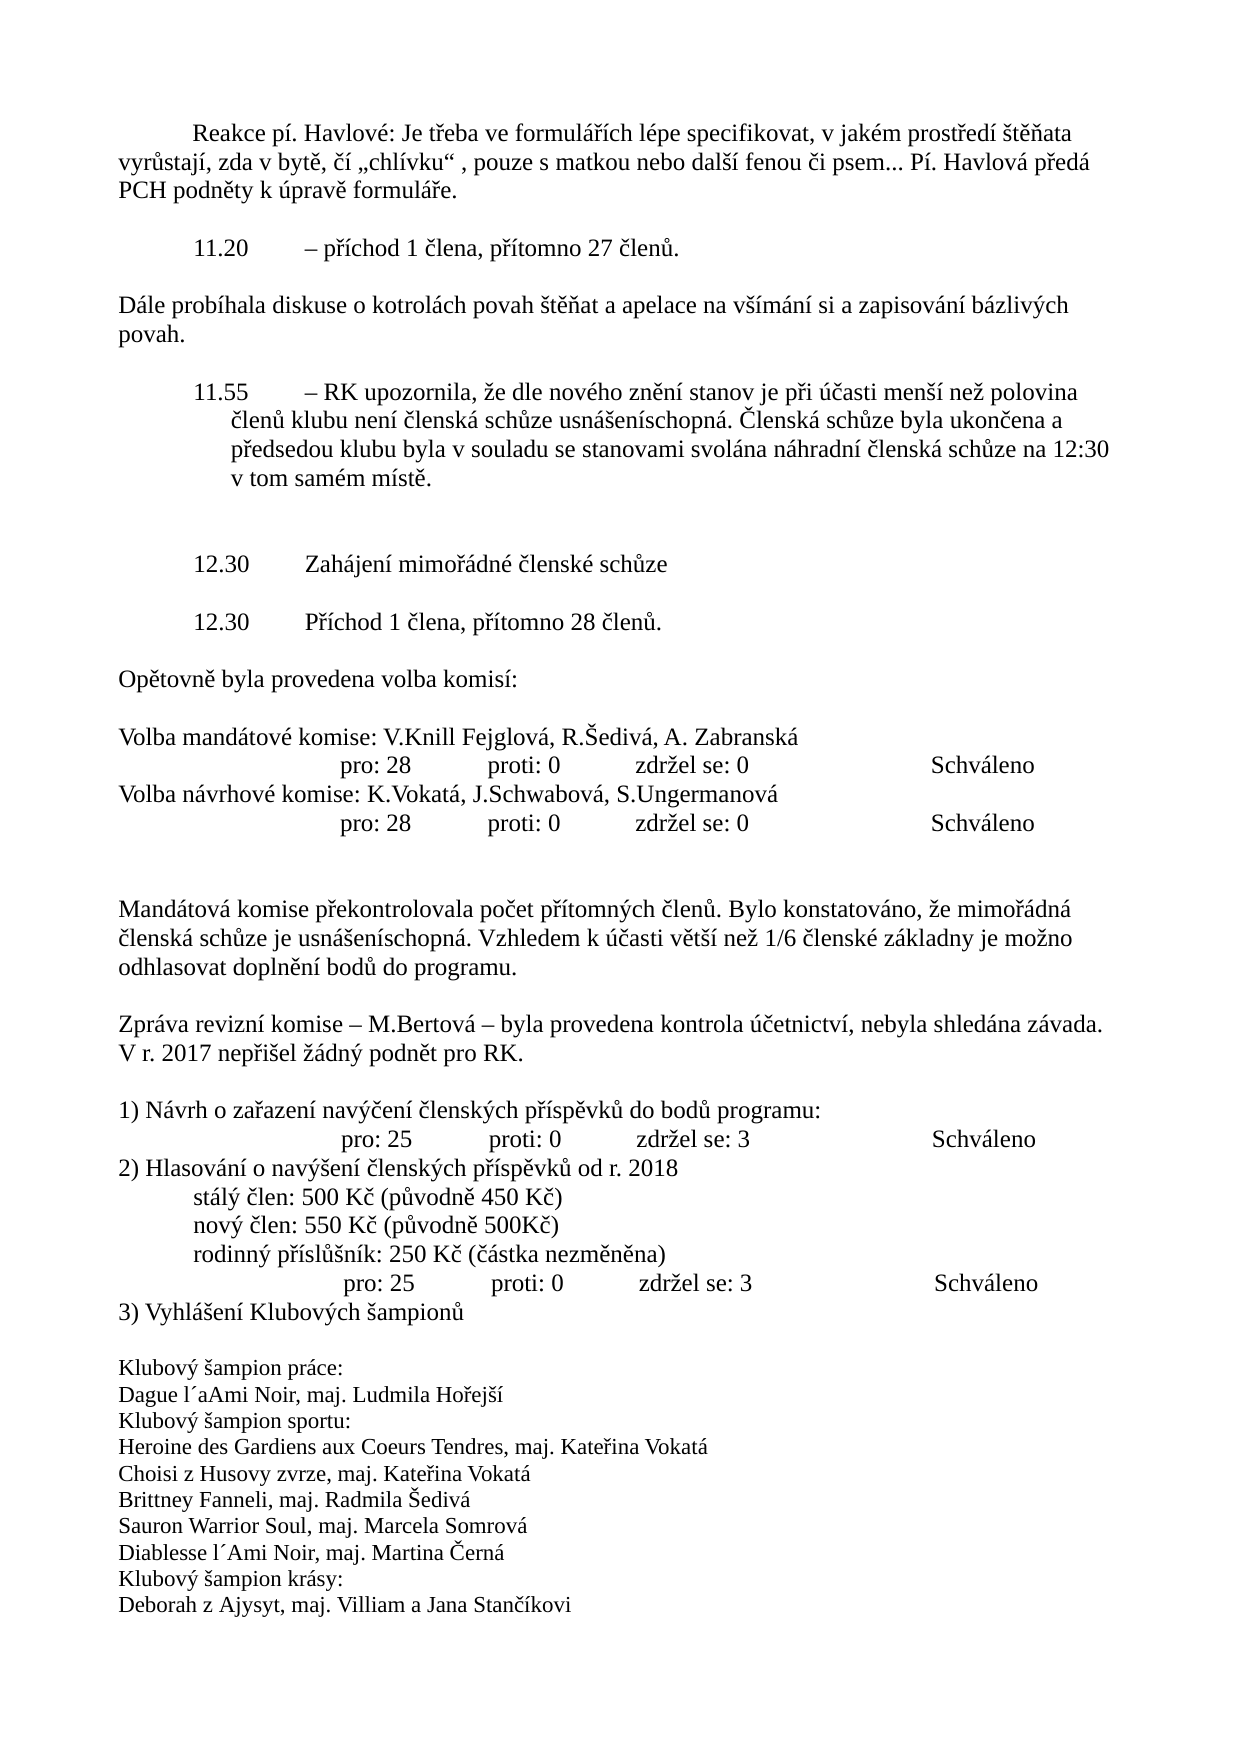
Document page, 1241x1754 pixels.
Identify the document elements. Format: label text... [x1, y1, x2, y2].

text Volba mandátové komise: V.Knill Fejglová, R.Šedivá, A. Zabranská [118, 722, 1122, 751]
text Mandátová komise překontrolovala počet přítomných členů. Bylo konstatováno, že mimořádná členská schůze je usnášeníschopná. Vzhledem k účasti větší než 1/6 členské základny je možno odhlasovat doplnění bodů do programu. [118, 894, 1122, 981]
text Reakce pí. Havlové: Je třeba ve formulářích lépe specifikovat, v jakém prostředí štěňata vyrůstají, zda v bytě, čí „chlívku“ , pouze s matkou nebo další fenou či psem... Pí. Havlová předá PCH podněty k úpravě formuláře. [118, 118, 1122, 204]
text pro: 28 proti: 0 zdržel se: 0 Schváleno [118, 751, 1122, 779]
list pro: 25 proti: 0 zdržel se: 3 Schváleno [306, 1268, 1122, 1297]
text Dague l´aAmi Noir, maj. Ludmila Hořejší [118, 1381, 1122, 1407]
text Zpráva revizní komise – M.Bertová – byla provedena kontrola účetnictví, nebyla shledána závada. V r. 2017 nepřišel žádný podnět pro RK. [118, 1009, 1122, 1067]
text Klubový šampion sportu: [118, 1407, 1122, 1433]
list stálý člen: 500 Kč (původně 450 Kč) [156, 1182, 1122, 1211]
text Klubový šampion práce: [118, 1354, 1122, 1381]
list nový člen: 550 Kč (původně 500Kč) [156, 1211, 1122, 1239]
list Příchod 1 člena, přítomno 28 členů. [193, 607, 1122, 636]
list – RK upozornila, že dle nového znění stanov je při účasti menší než polovina členů klubu není členská schůze usnášeníschopná. Členská schůze byla ukončena a předsedou klubu byla v souladu se stanovami svolána náhradní členská schůze na 12:30 v tom samém místě. [193, 377, 1122, 492]
text Brittney Fanneli, maj. Radmila Šedivá [118, 1486, 1122, 1512]
text Opětovně byla provedena volba komisí: [118, 664, 1122, 693]
text pro: 28 proti: 0 zdržel se: 0 Schváleno [118, 808, 1122, 837]
list Zahájení mimořádné členské schůze [193, 549, 1122, 578]
text Diablesse l´Ami Noir, maj. Martina Černá [118, 1539, 1122, 1565]
text Deborah z Ajysyt, maj. Villiam a Jana Stančíkovi [118, 1592, 1122, 1618]
text Choisi z Husovy zvrze, maj. Kateřina Vokatá [118, 1460, 1122, 1486]
text Sauron Warrior Soul, maj. Marcela Somrová [118, 1512, 1122, 1539]
text Dále probíhala diskuse o kotrolách povah štěňat a apelace na všímání si a zapisování bázlivých povah. [118, 291, 1122, 348]
text 3) Vyhlášení Klubových šampionů [118, 1297, 1122, 1326]
text Volba návrhové komise: K.Vokatá, J.Schwabová, S.Ungermanová [118, 779, 1122, 808]
text Klubový šampion krásy: [118, 1565, 1122, 1592]
text Heroine des Gardiens aux Coeurs Tendres, maj. Kateřina Vokatá [118, 1433, 1122, 1460]
list – příchod 1 člena, přítomno 27 členů. [193, 233, 1122, 262]
text 1) Návrh o zařazení navýčení členských příspěvků do bodů programu: [118, 1096, 1122, 1124]
list rodinný příslůšník: 250 Kč (částka nezměněna) [156, 1239, 1122, 1268]
text 2) Hlasování o navýšení členských příspěvků od r. 2018 [118, 1153, 1122, 1182]
list pro: 25 proti: 0 zdržel se: 3 Schváleno [156, 1124, 1122, 1153]
